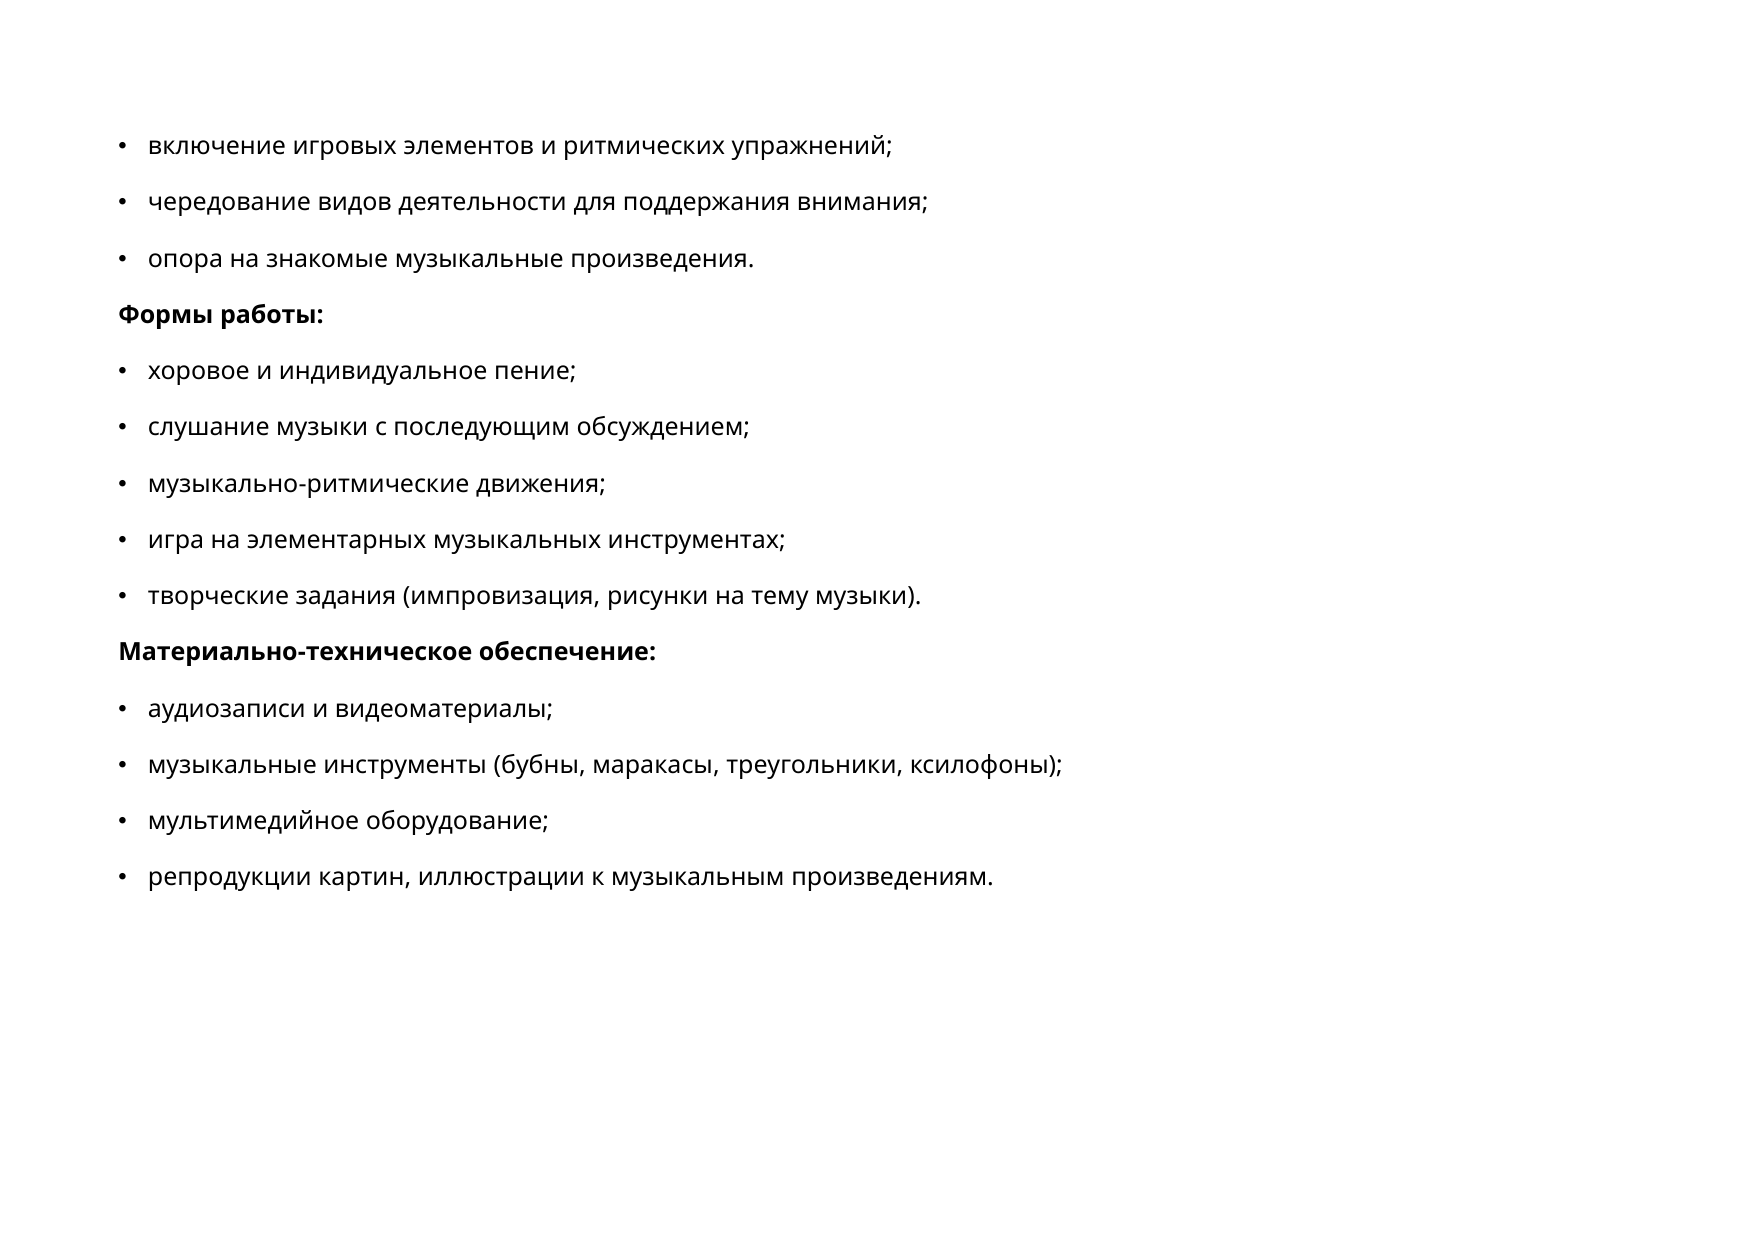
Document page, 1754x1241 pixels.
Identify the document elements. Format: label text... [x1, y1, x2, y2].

text Формы работы: [118, 287, 1561, 331]
list творческие задания (импровизация, рисунки на тему музыки). [118, 568, 1561, 612]
list чередование видов деятельности для поддержания внимания; [118, 174, 1561, 218]
list мультимедийное оборудование; [118, 793, 1561, 837]
list включение игровых элементов и ритмических упражнений; [118, 118, 1561, 162]
list музыкально‑ритмические движения; [118, 456, 1561, 499]
list слушание музыки с последующим обсуждением; [118, 399, 1561, 443]
list аудиозаписи и видеоматериалы; [118, 681, 1561, 724]
list хоровое и индивидуальное пение; [118, 343, 1561, 387]
text Материально‑техническое обеспечение: [118, 624, 1561, 668]
list репродукции картин, иллюстрации к музыкальным произведениям. [118, 849, 1561, 893]
list музыкальные инструменты (бубны, маракасы, треугольники, ксилофоны); [118, 737, 1561, 781]
list игра на элементарных музыкальных инструментах; [118, 512, 1561, 556]
list опора на знакомые музыкальные произведения. [118, 231, 1561, 274]
